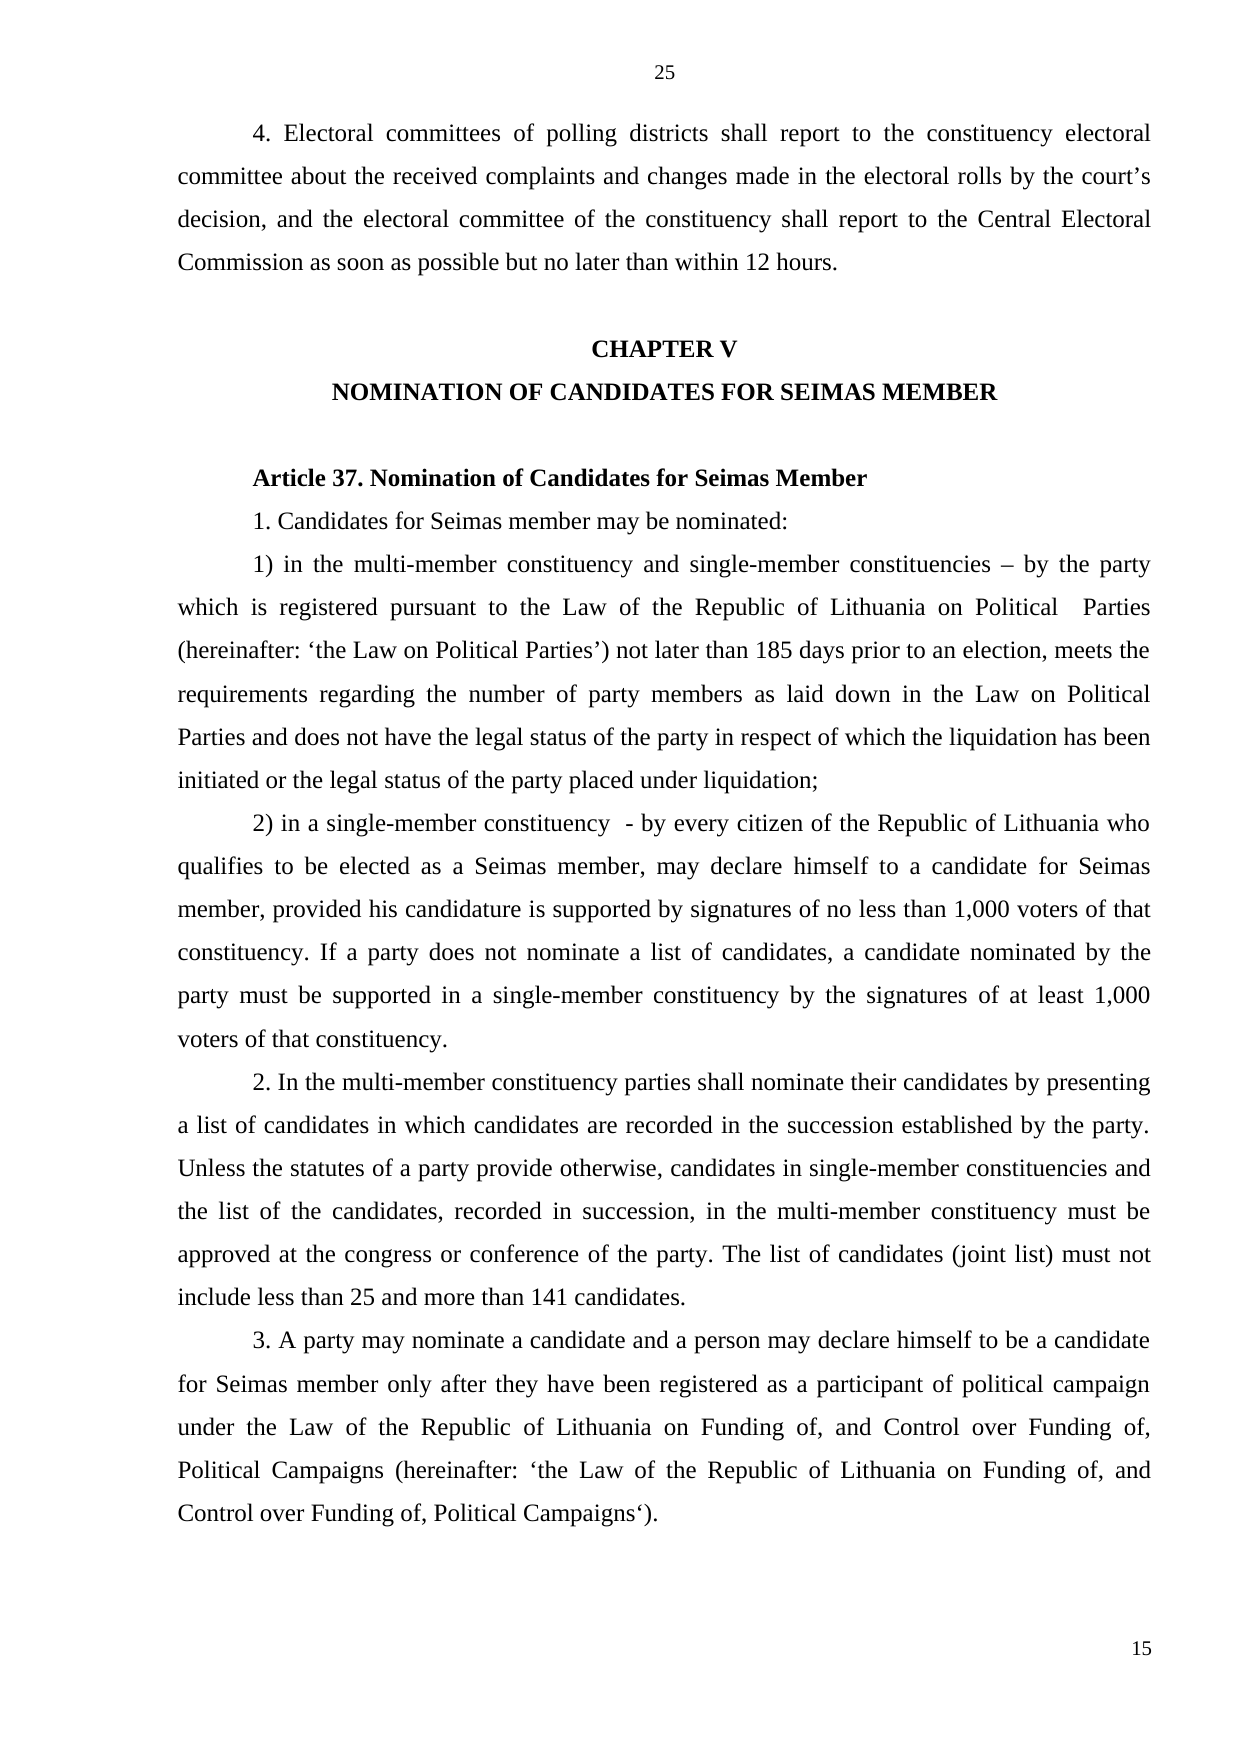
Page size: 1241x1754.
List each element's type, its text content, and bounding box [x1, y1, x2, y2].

text 1) in the multi-member constituency and single-member constituencies – by the party which is registered pursuant to the Law of the Republic of Lithuania on Political Parties (hereinafter: ‘the Law on Political Parties’) not later than 185 days prior to an election, meets the requirements regarding the number of party members as laid down in the Law on Political Parties and does not have the legal status of the party in respect of which the liquidation has been initiated or the legal status of the party placed under liquidation; [177, 549, 1152, 794]
text 4. Electoral committees of polling districts shall report to the constituency electoral committee about the received complaints and changes made in the electoral rolls by the court’s decision, and the electoral committee of the constituency shall report to the Central Electoral Commission as soon as possible but no later than within 12 hours. [177, 118, 1152, 276]
text 3. A party may nominate a candidate and a person may declare himself to be a candidate for Seimas member only after they have been registered as a participant of political campaign under the Law of the Republic of Lithuania on Funding of, and Control over Funding of, Political Campaigns (hereinafter: ‘the Law of the Republic of Lithuania on Funding of, and Control over Funding of, Political Campaigns‘). [177, 1326, 1152, 1527]
text 2. In the multi-member constituency parties shall nominate their candidates by presenting a list of candidates in which candidates are recorded in the succession established by the party. Unless the statutes of a party provide otherwise, candidates in single-member constituencies and the list of the candidates, recorded in succession, in the multi-member constituency must be approved at the congress or conference of the party. The list of candidates (joint list) must not include less than 25 and more than 141 candidates. [177, 1067, 1152, 1311]
text 1. Candidates for Seimas member may be nominated: [177, 506, 1152, 535]
text CHAPTER V [177, 334, 1152, 362]
text 2) in a single-member constituency - by every citizen of the Republic of Lithuania who qualifies to be elected as a Seimas member, may declare himself to a candidate for Seimas member, provided his candidature is supported by signatures of no less than 1,000 voters of that constituency. If a party does not nominate a list of candidates, a candidate nominated by the party must be supported in a single-member constituency by the signatures of at least 1,000 voters of that constituency. [177, 808, 1152, 1052]
text NOMINATION OF CANDIDATES FOR SEIMAS MEMBER [177, 377, 1152, 406]
text Article 37. Nomination of Candidates for Seimas Member [177, 463, 1152, 492]
